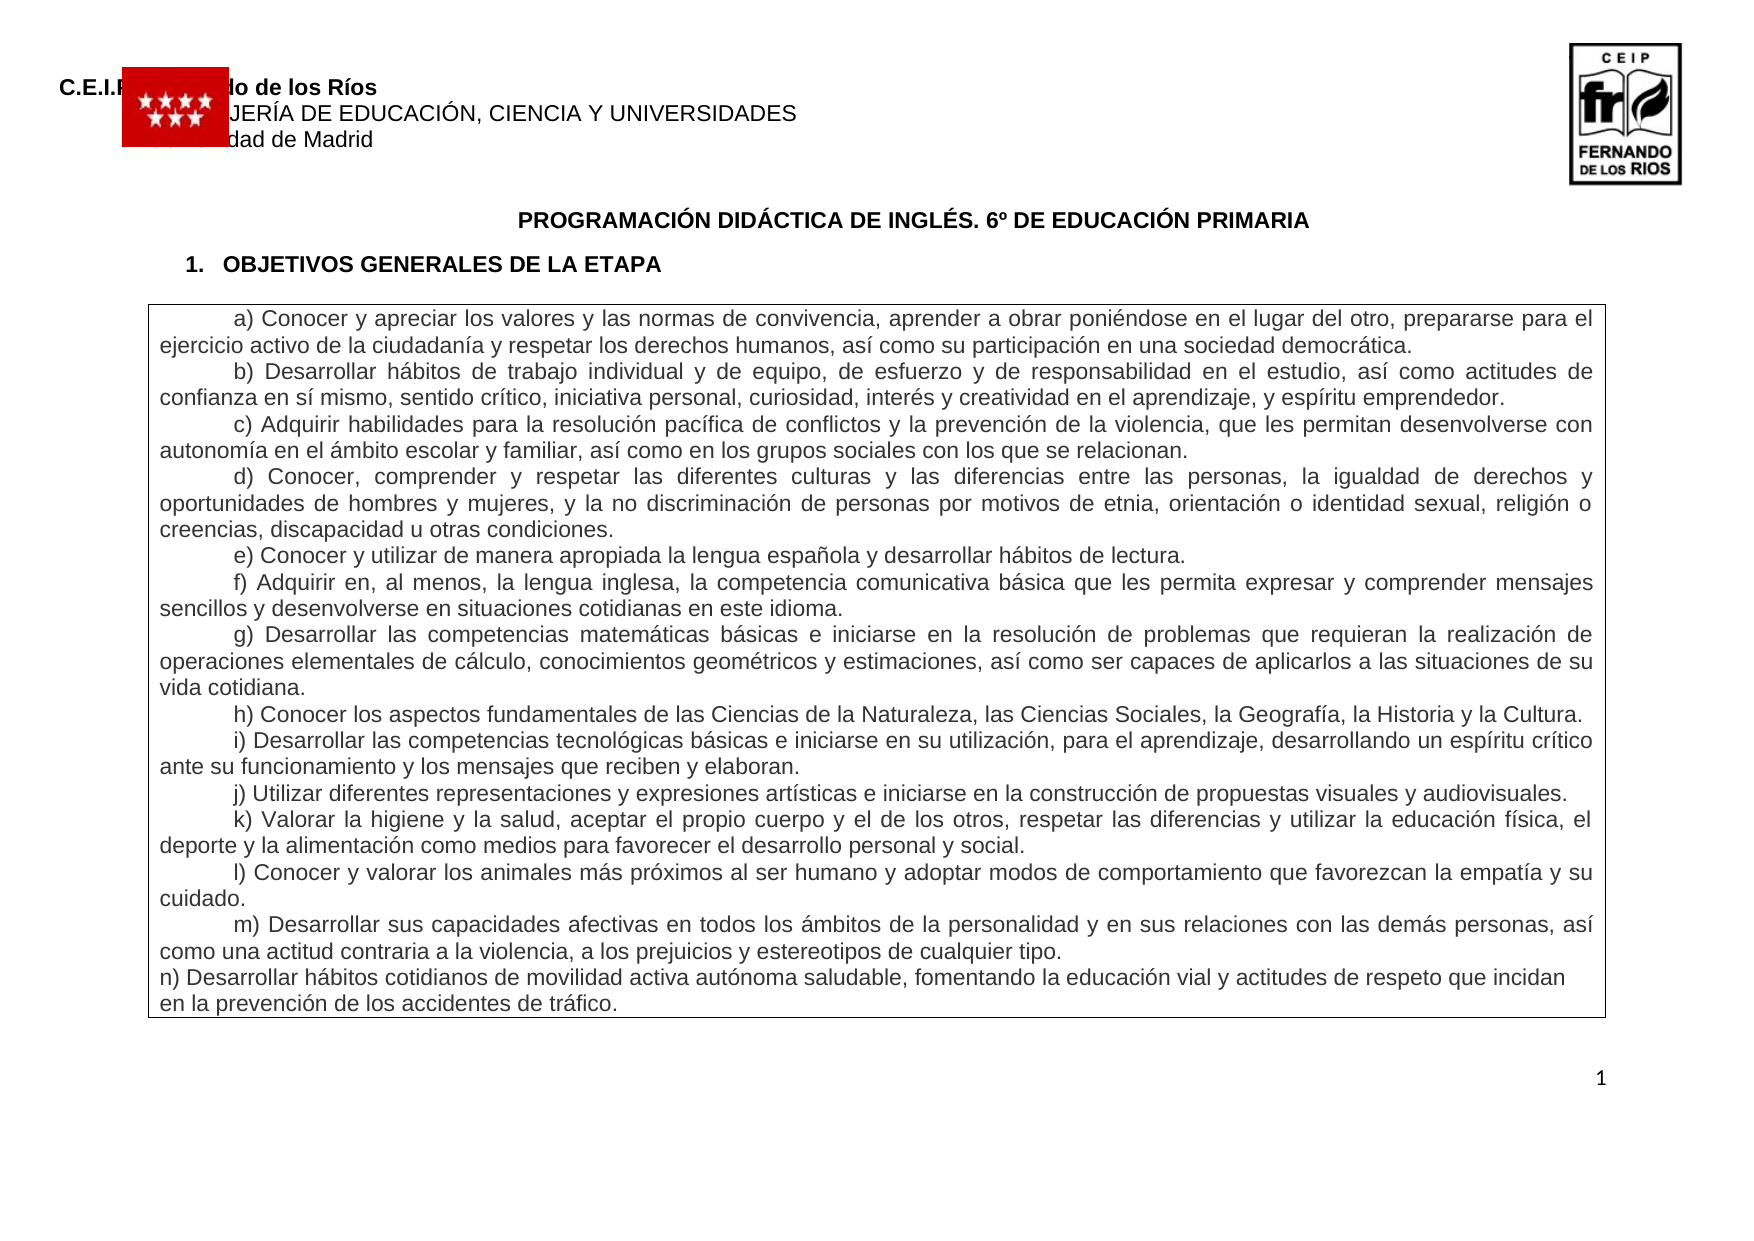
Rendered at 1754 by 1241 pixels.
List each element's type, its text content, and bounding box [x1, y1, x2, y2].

table_header a) Conocer y apreciar los valores y las normas de convivencia, aprender a obrar poniéndose en el lugar del otro, prepararse para el ejercicio activo de la ciudadanía y respetar los derechos humanos, así como su participación en una sociedad democrática. b) Desarrollar hábitos de trabajo individual y de equipo, de esfuerzo y de responsabilidad en el estudio, así como actitudes de confianza en sí mismo, sentido crítico, iniciativa personal, curiosidad, interés y creatividad en el aprendizaje, y espíritu emprendedor. c) Adquirir habilidades para la resolución pacífica de conflictos y la prevención de la violencia, que les permitan desenvolverse con autonomía en el ámbito escolar y familiar, así como en los grupos sociales con los que se relacionan. d) Conocer, comprender y respetar las diferentes culturas y las diferencias entre las personas, la igualdad de derechos y oportunidades de hombres y mujeres, y la no discriminación de personas por motivos de etnia, orientación o identidad sexual, religión o creencias, discapacidad u otras condiciones. e) Conocer y utilizar de manera apropiada la lengua española y desarrollar hábitos de lectura. f) Adquirir en, al menos, la lengua inglesa, la competencia comunicativa básica que les permita expresar y comprender mensajes sencillos y desenvolverse en situaciones cotidianas en este idioma. g) Desarrollar las competencias matemáticas básicas e iniciarse en la resolución de problemas que requieran la realización de operaciones elementales de cálculo, conocimientos geométricos y estimaciones, así como ser capaces de aplicarlos a las situaciones de su vida cotidiana. h) Conocer los aspectos fundamentales de las Ciencias de la Naturaleza, las Ciencias Sociales, la Geografía, la Historia y la Cultura. i) Desarrollar las competencias tecnológicas básicas e iniciarse en su utilización, para el aprendizaje, desarrollando un espíritu crítico ante su funcionamiento y los mensajes que reciben y elaboran. j) Utilizar diferentes representaciones y expresiones artísticas e iniciarse en la construcción de propuestas visuales y audiovisuales. k) Valorar la higiene y la salud, aceptar el propio cuerpo y el de los otros, respetar las diferencias y utilizar la educación física, el deporte y la alimentación como medios para favorecer el desarrollo personal y social. l) Conocer y valorar los animales más próximos al ser humano y adoptar modos de comportamiento que favorezcan la empatía y su cuidado. m) Desarrollar sus capacidades afectivas en todos los ámbitos de la personalidad y en sus relaciones con las demás personas, así como una actitud contraria a la violencia, a los prejuicios y estereotipos de cualquier tipo. n) Desarrollar hábitos cotidianos de movilidad activa autónoma saludable, fomentando la educación vial y actitudes de respeto que incidan en la prevención de los accidentes de tráfico. [149, 305, 1605, 1017]
list OBJETIVOS GENERALES DE LA ETAPA [185, 251, 1606, 278]
text PROGRAMACIÓN DIDÁCTICA DE INGLÉS. 6º DE EDUCACIÓN PRIMARIA [148, 207, 1606, 233]
